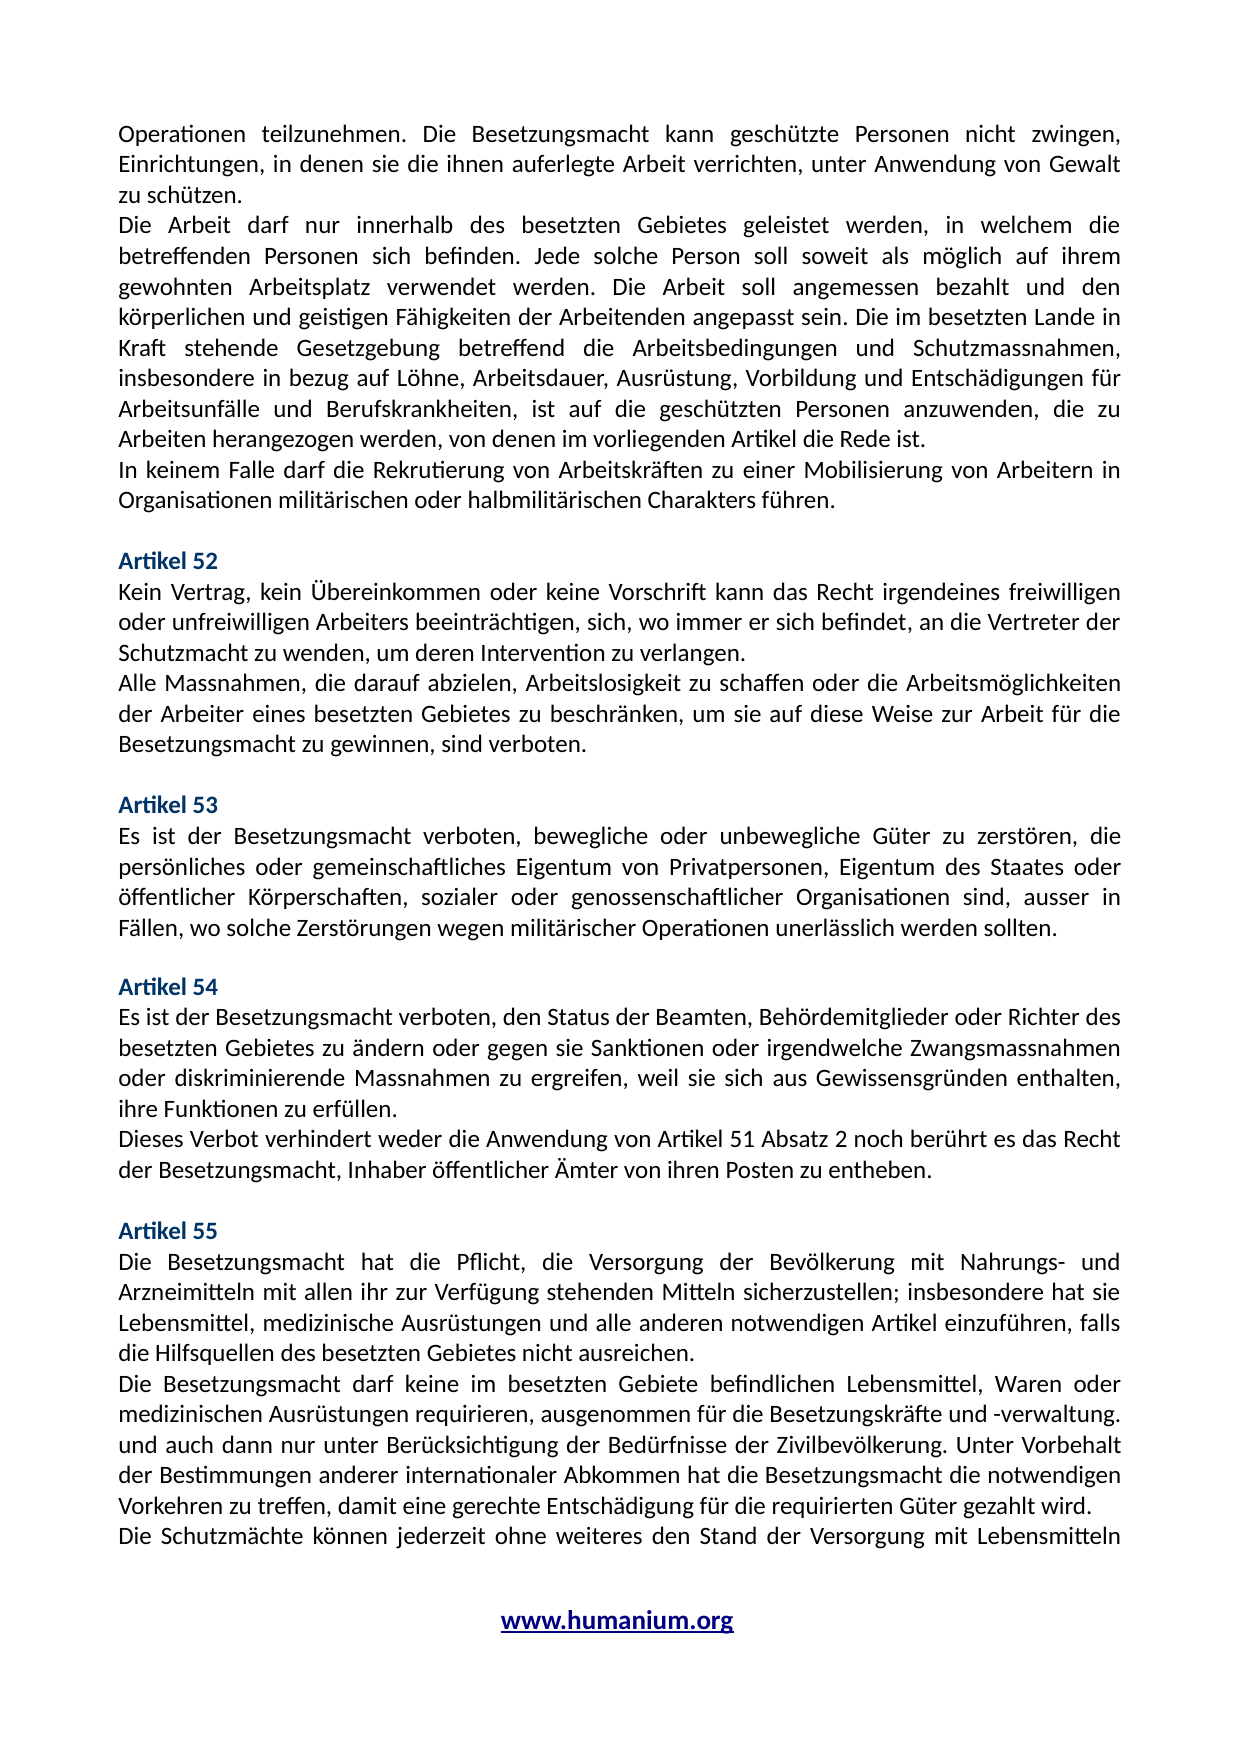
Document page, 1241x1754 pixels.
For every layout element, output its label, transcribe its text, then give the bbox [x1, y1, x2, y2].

text Die Besetzungsmacht hat die Pflicht, die Versorgung der Bevölkerung mit Nahrungs- und Arzneimitteln mit allen ihr zur Verfügung stehenden Mitteln sicherzustellen; insbesondere hat sie Lebensmittel, medizinische Ausrüstungen und alle anderen notwendigen Artikel einzuführen, falls die Hilfsquellen des besetzten Gebietes nicht ausreichen. [118, 1246, 1122, 1368]
text Dieses Verbot verhindert weder die Anwendung von Artikel 51 Absatz 2 noch berührt es das Recht der Besetzungsmacht, Inhaber öffentlicher Ämter von ihren Posten zu entheben. [118, 1123, 1122, 1184]
text In keinem Falle darf die Rekrutierung von Arbeitskräften zu einer Mobilisierung von Arbeitern in Organisationen militärischen oder halbmilitärischen Charakters führen. [118, 454, 1122, 515]
text Die Arbeit darf nur innerhalb des besetzten Gebietes geleistet werden, in welchem die betreffenden Personen sich befinden. Jede solche Person soll soweit als möglich auf ihrem gewohnten Arbeitsplatz verwendet werden. Die Arbeit soll angemessen bezahlt und den körperlichen und geistigen Fähigkeiten der Arbeitenden angepasst sein. Die im besetzten Lande in Kraft stehende Gesetzgebung betreffend die Arbeitsbedingungen und Schutzmassnahmen, insbesondere in bezug auf Löhne, Arbeitsdauer, Ausrüstung, Vorbildung und Entschädigungen für Arbeitsunfälle und Berufskrankheiten, ist auf die geschützten Personen anzuwenden, die zu Arbeiten herangezogen werden, von denen im vorliegenden Artikel die Rede ist. [118, 210, 1122, 454]
text Artikel 53 [118, 789, 1122, 820]
text Die Schutzmächte können jederzeit ohne weiteres den Stand der Versorgung mit Lebensmitteln [118, 1520, 1122, 1551]
text Es ist der Besetzungsmacht verboten, bewegliche oder unbewegliche Güter zu zerstören, die persönliches oder gemeinschaftliches Eigentum von Privatpersonen, Eigentum des Staates oder öffentlicher Körperschaften, sozialer oder genossenschaftlicher Organisationen sind, ausser in Fällen, wo solche Zerstörungen wegen militärischer Operationen unerlässlich werden sollten. [118, 820, 1122, 942]
text Operationen teilzunehmen. Die Besetzungsmacht kann geschützte Personen nicht zwingen, Einrichtungen, in denen sie die ihnen auferlegte Arbeit verrichten, unter Anwendung von Gewalt zu schützen. [118, 118, 1122, 210]
text Artikel 54 [118, 971, 1122, 1001]
text Alle Massnahmen, die darauf abzielen, Arbeitslosigkeit zu schaffen oder die Arbeitsmöglichkeiten der Arbeiter eines besetzten Gebietes zu beschränken, um sie auf diese Weise zur Arbeit für die Besetzungsmacht zu gewinnen, sind verboten. [118, 667, 1122, 759]
text Die Besetzungsmacht darf keine im besetzten Gebiete befindlichen Lebensmittel, Waren oder medizinischen Ausrüstungen requirieren, ausgenommen für die Besetzungskräfte und -verwaltung. und auch dann nur unter Berücksichtigung der Bedürfnisse der Zivilbevölkerung. Unter Vorbehalt der Bestimmungen anderer internationaler Abkommen hat die Besetzungsmacht die notwendigen Vorkehren zu treffen, damit eine gerechte Entschädigung für die requirierten Güter gezahlt wird. [118, 1368, 1122, 1520]
text Es ist der Besetzungsmacht verboten, den Status der Beamten, Behördemitglieder oder Richter des besetzten Gebietes zu ändern oder gegen sie Sanktionen oder irgendwelche Zwangsmassnahmen oder diskriminierende Massnahmen zu ergreifen, weil sie sich aus Gewissensgründen enthalten, ihre Funktionen zu erfüllen. [118, 1001, 1122, 1123]
text Kein Vertrag, kein Übereinkommen oder keine Vorschrift kann das Recht irgendeines freiwilligen oder unfreiwilligen Arbeiters beeinträchtigen, sich, wo immer er sich befindet, an die Vertreter der Schutzmacht zu wenden, um deren Intervention zu verlangen. [118, 576, 1122, 667]
text Artikel 52 [118, 545, 1122, 576]
text Artikel 55 [118, 1215, 1122, 1246]
